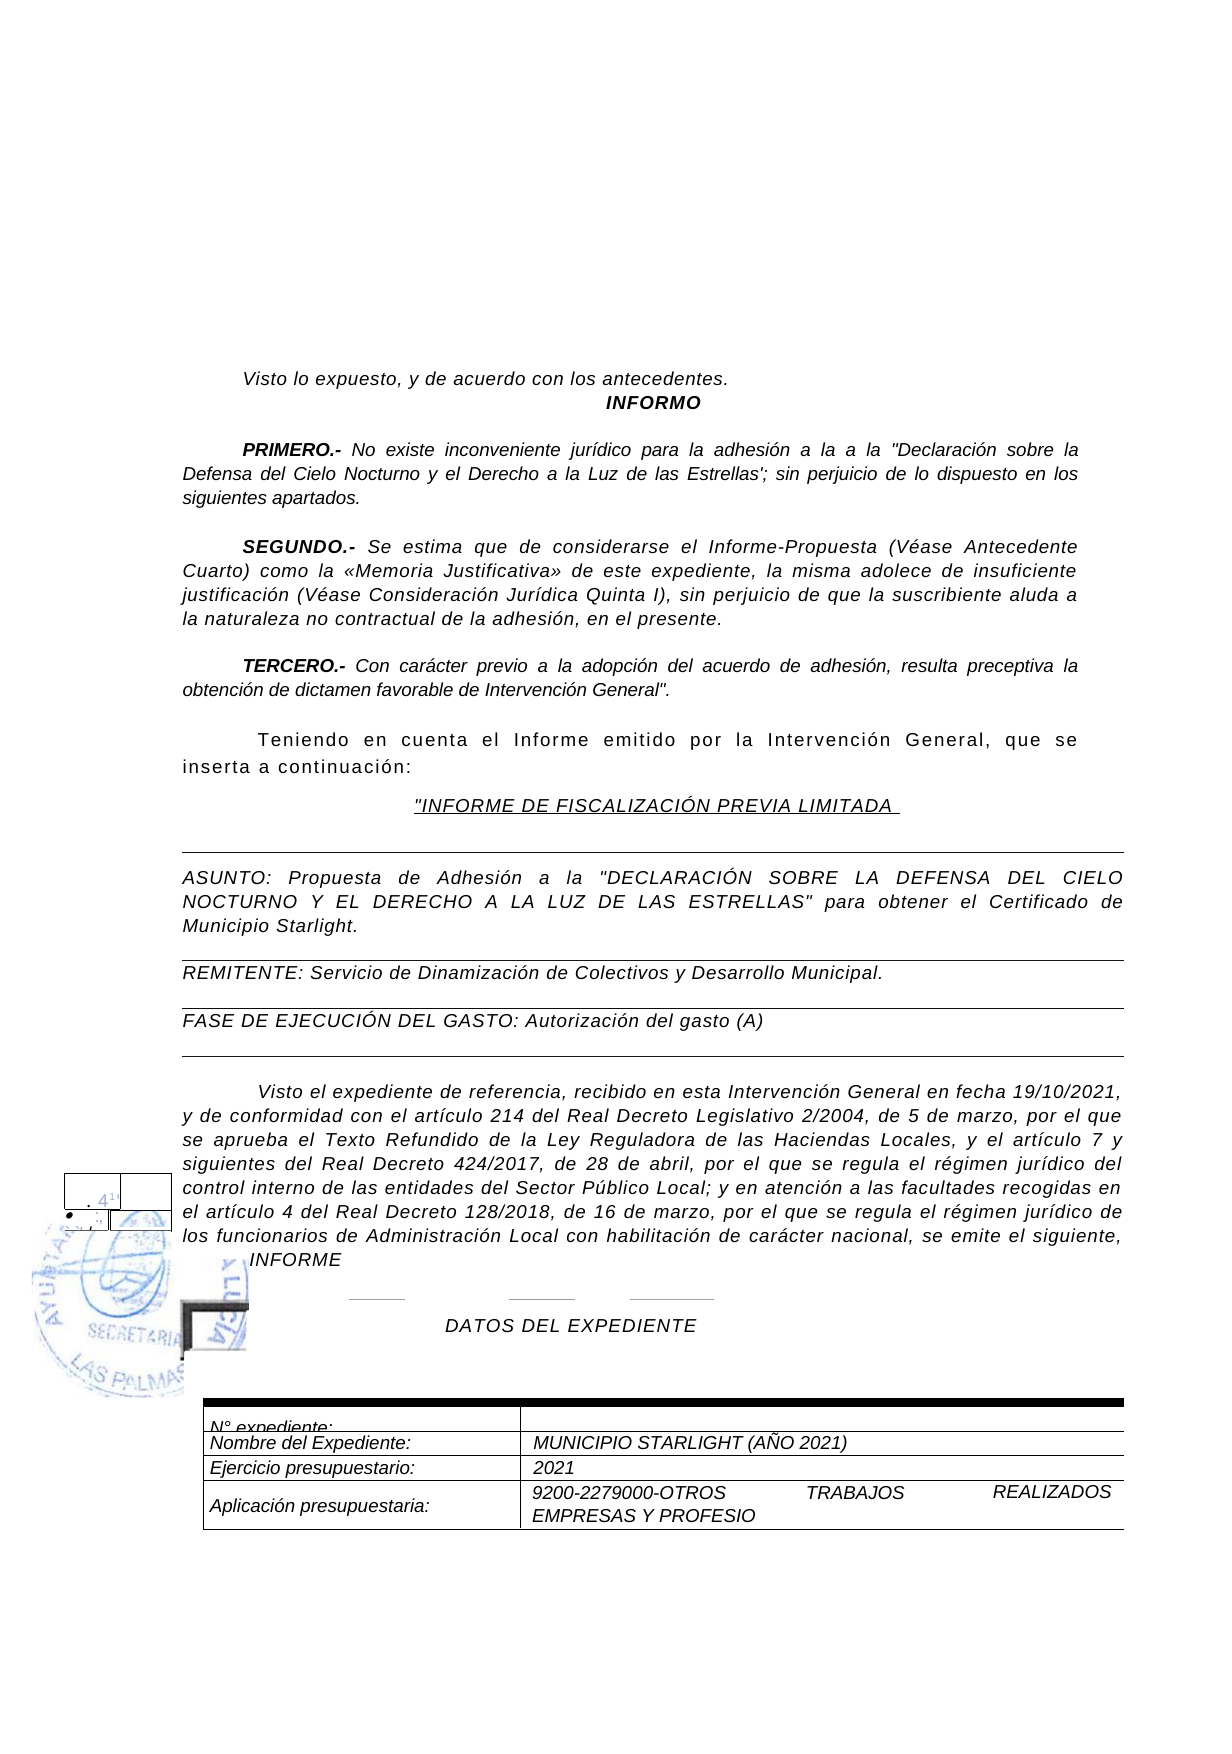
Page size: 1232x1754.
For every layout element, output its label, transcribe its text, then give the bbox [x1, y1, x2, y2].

text Visto lo expuesto, y de acuerdo con los antecedentes. [242, 367, 1124, 390]
table_cell MUNICIPIO STARLIGHT (AÑO 2021) [521, 1432, 950, 1455]
text INFORMO [182, 391, 1124, 414]
table_cell REALIZADOS [950, 1481, 1124, 1528]
table_header [950, 1407, 1124, 1431]
text "INFORME DE FISCALIZACIÓN PREVIA LIMITADA [182, 794, 1124, 817]
text ASUNTO: Propuesta de Adhesión a la "DECLARACIÓN SOBRE LA DEFENSA DEL CIELO NOCTURNO Y EL DERECHO A LA LUZ DE LAS ESTRELLAS" para obtener el Certificado de Municipio Starlight. [182, 865, 1124, 938]
table_cell Ejercicio presupuestario: [204, 1456, 520, 1480]
table_cell Aplicación presupuestaria: [204, 1481, 520, 1528]
table_header [521, 1407, 950, 1431]
table_cell 9200-2279000-OTROS TRABAJOS EMPRESAS Y PROFESIO [521, 1481, 950, 1528]
table_header N° expediente: [204, 1407, 520, 1431]
text Visto el expediente de referencia, recibido en esta Intervención General en fecha 19/10/2021, y de conformidad con el artículo 214 del Real Decreto Legislativo 2/2004, de 5 de marzo, por el que se aprueba el Texto Refundido de la Ley Reguladora de las Haciendas Locales, y el artículo 7 y siguientes del Real Decreto 424/2017, de 28 de abril, por el que se regula el régimen jurídico del control interno de las entidades del Sector Público Local; y en atención a las facultades recogidas en el artículo 4 del Real Decreto 128/2018, de 16 de marzo, por el que se regula el régimen jurídico de los funcionarios de Administración Local con habilitación de carácter nacional, se emite el siguiente, INFORME [182, 1080, 1124, 1271]
table_cell 2021 [521, 1456, 950, 1480]
table_cell [950, 1456, 1124, 1480]
picture [44, 1208, 250, 1398]
text Teniendo en cuenta el Informe emitido por la Intervención General, que se inserta a continuación: [182, 724, 1079, 779]
text REMITENTE: Servicio de Dinamización de Colectivos y Desarrollo Municipal. [182, 961, 1124, 984]
text . 41' [65, 1187, 120, 1208]
table_cell Nombre del Expediente: [204, 1432, 520, 1455]
text PRIMERO.- No existe inconveniente jurídico para la adhesión a la a la "Declaración sobre la Defensa del Cielo Nocturno y el Derecho a la Luz de las Estrellas'; sin perjuicio de lo dispuesto en los siguientes apartados. [182, 437, 1079, 510]
text TERCERO.- Con carácter previo a la adopción del acuerdo de adhesión, resulta preceptiva la obtención de dictamen favorable de Intervención General". [182, 654, 1079, 702]
text DATOS DEL EXPEDIENTE [445, 1315, 1124, 1337]
table_cell [950, 1432, 1124, 1455]
text FASE DE EJECUCIÓN DEL GASTO: Autorización del gasto (A) [182, 1009, 1124, 1032]
text SEGUNDO.- Se estima que de considerarse el Informe-Propuesta (Véase Antecedente Cuarto) como la «Memoria Justificativa» de este expediente, la misma adolece de insuficiente justificación (Véase Consideración Jurídica Quinta I), sin perjuicio de que la suscribiente aluda a la naturaleza no contractual de la adhesión, en el presente. [182, 534, 1079, 630]
